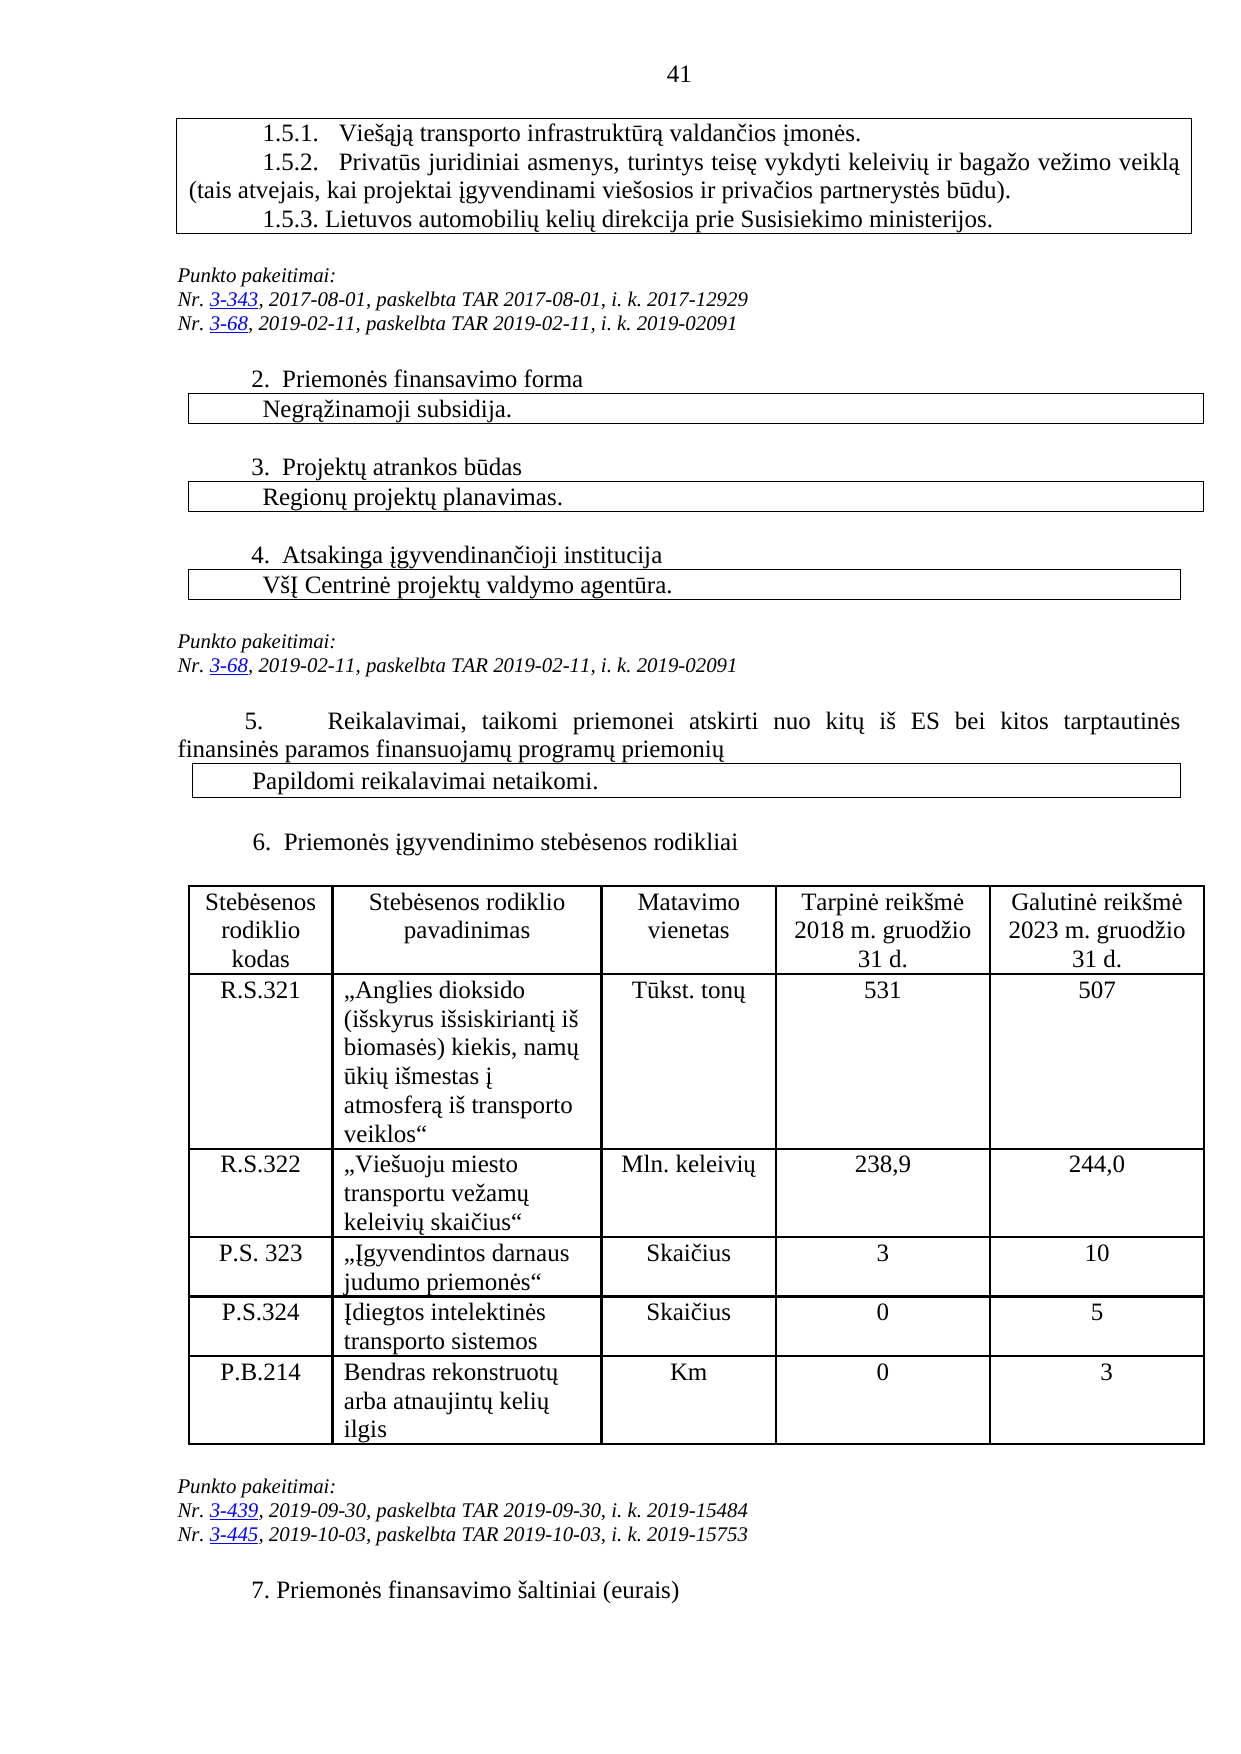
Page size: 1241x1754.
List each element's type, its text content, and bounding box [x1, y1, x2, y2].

table_header Stebėsenos rodiklio pavadinimas [334, 887, 600, 973]
table_header Negrąžinamoji subsidija. [189, 394, 1203, 422]
text Nr. 3-68, 2019-02-11, paskelbta TAR 2019-02-11, i. k. 2019-02091 [177, 653, 1181, 677]
text 5. Reikalavimai, taikomi priemonei atskirti nuo kitų iš ES bei kitos tarptautinės finansinės paramos finansuojamų programų priemonių [177, 706, 1181, 763]
table_cell 531 [777, 975, 989, 1147]
table_cell P.S.324 [190, 1298, 331, 1355]
text 2. Priemonės finansavimo forma [251, 364, 1181, 393]
table_cell 5 [991, 1298, 1203, 1355]
text Punkto pakeitimai: [177, 1474, 1181, 1498]
table_header VšĮ Centrinė projektų valdymo agentūra. [189, 570, 1180, 599]
text Nr. 3-343, 2017-08-01, paskelbta TAR 2017-08-01, i. k. 2017-12929 [177, 287, 1181, 311]
text 6. Priemonės įgyvendinimo stebėsenos rodikliai [177, 827, 1181, 856]
table_cell P.S. 323 [190, 1238, 331, 1295]
table_header Matavimo vienetas [603, 887, 775, 973]
text Nr. 3-439, 2019-09-30, paskelbta TAR 2019-09-30, i. k. 2019-15484 [177, 1498, 1181, 1522]
table_cell P.B.214 [190, 1357, 331, 1443]
table_cell 238,9 [777, 1150, 989, 1236]
table_cell Km [603, 1357, 775, 1443]
table_header Galutinė reikšmė 2023 m. gruodžio 31 d. [991, 887, 1203, 973]
table_cell 507 [991, 975, 1203, 1147]
table_cell „Viešuoju miesto transportu vežamų keleivių skaičius“ [334, 1150, 600, 1236]
table_cell Skaičius [603, 1298, 775, 1355]
table_cell 10 [991, 1238, 1203, 1295]
table_header Tarpinė reikšmė 2018 m. gruodžio 31 d. [777, 887, 989, 973]
table_header Regionų projektų planavimas. [189, 482, 1203, 511]
table_cell 0 [777, 1298, 989, 1355]
text 4. Atsakinga įgyvendinančioji institucija [251, 541, 1181, 569]
table_cell Skaičius [603, 1238, 775, 1295]
table_cell 244,0 [991, 1150, 1203, 1236]
table_cell R.S.322 [190, 1150, 331, 1236]
table_cell Įdiegtos intelektinės transporto sistemos [334, 1298, 600, 1355]
text Nr. 3-68, 2019-02-11, paskelbta TAR 2019-02-11, i. k. 2019-02091 [177, 311, 1181, 335]
table_cell 3 [777, 1238, 989, 1295]
table_cell R.S.321 [190, 975, 331, 1147]
table_cell Tūkst. tonų [603, 975, 775, 1147]
text Nr. 3-445, 2019-10-03, paskelbta TAR 2019-10-03, i. k. 2019-15753 [177, 1522, 1181, 1546]
table_cell „Įgyvendintos darnaus judumo priemonės“ [334, 1238, 600, 1295]
table_cell Mln. keleivių [603, 1150, 775, 1236]
text 3. Projektų atrankos būdas [251, 452, 1181, 481]
text Papildomi reikalavimai netaikomi. [193, 764, 1180, 797]
text Punkto pakeitimai: [177, 629, 1181, 653]
table_cell 0 [777, 1357, 989, 1443]
table_cell Bendras rekonstruotų arba atnaujintų kelių ilgis [334, 1357, 600, 1443]
table_header Stebėsenos rodiklio kodas [190, 887, 331, 973]
table_cell 3 [991, 1357, 1203, 1443]
text Punkto pakeitimai: [177, 263, 1181, 287]
table_cell „Anglies dioksido (išskyrus išsiskiriantį iš biomasės) kiekis, namų ūkių išmestas į atmosferą iš transporto veiklos“ [334, 975, 600, 1147]
text 7. Priemonės finansavimo šaltiniai (eurais) [251, 1575, 1181, 1604]
table_cell 1.5.1. Viešąją transporto infrastruktūrą valdančios įmonės. 1.5.2. Privatūs juridiniai asmenys, turintys teisę vykdyti keleivių ir bagažo vežimo veiklą (tais atvejais, kai projektai įgyvendinami viešosios ir privačios partnerystės būdu). 1.5.3. Lietuvos automobilių kelių direkcija prie Susisiekimo ministerijos. [177, 119, 1191, 233]
